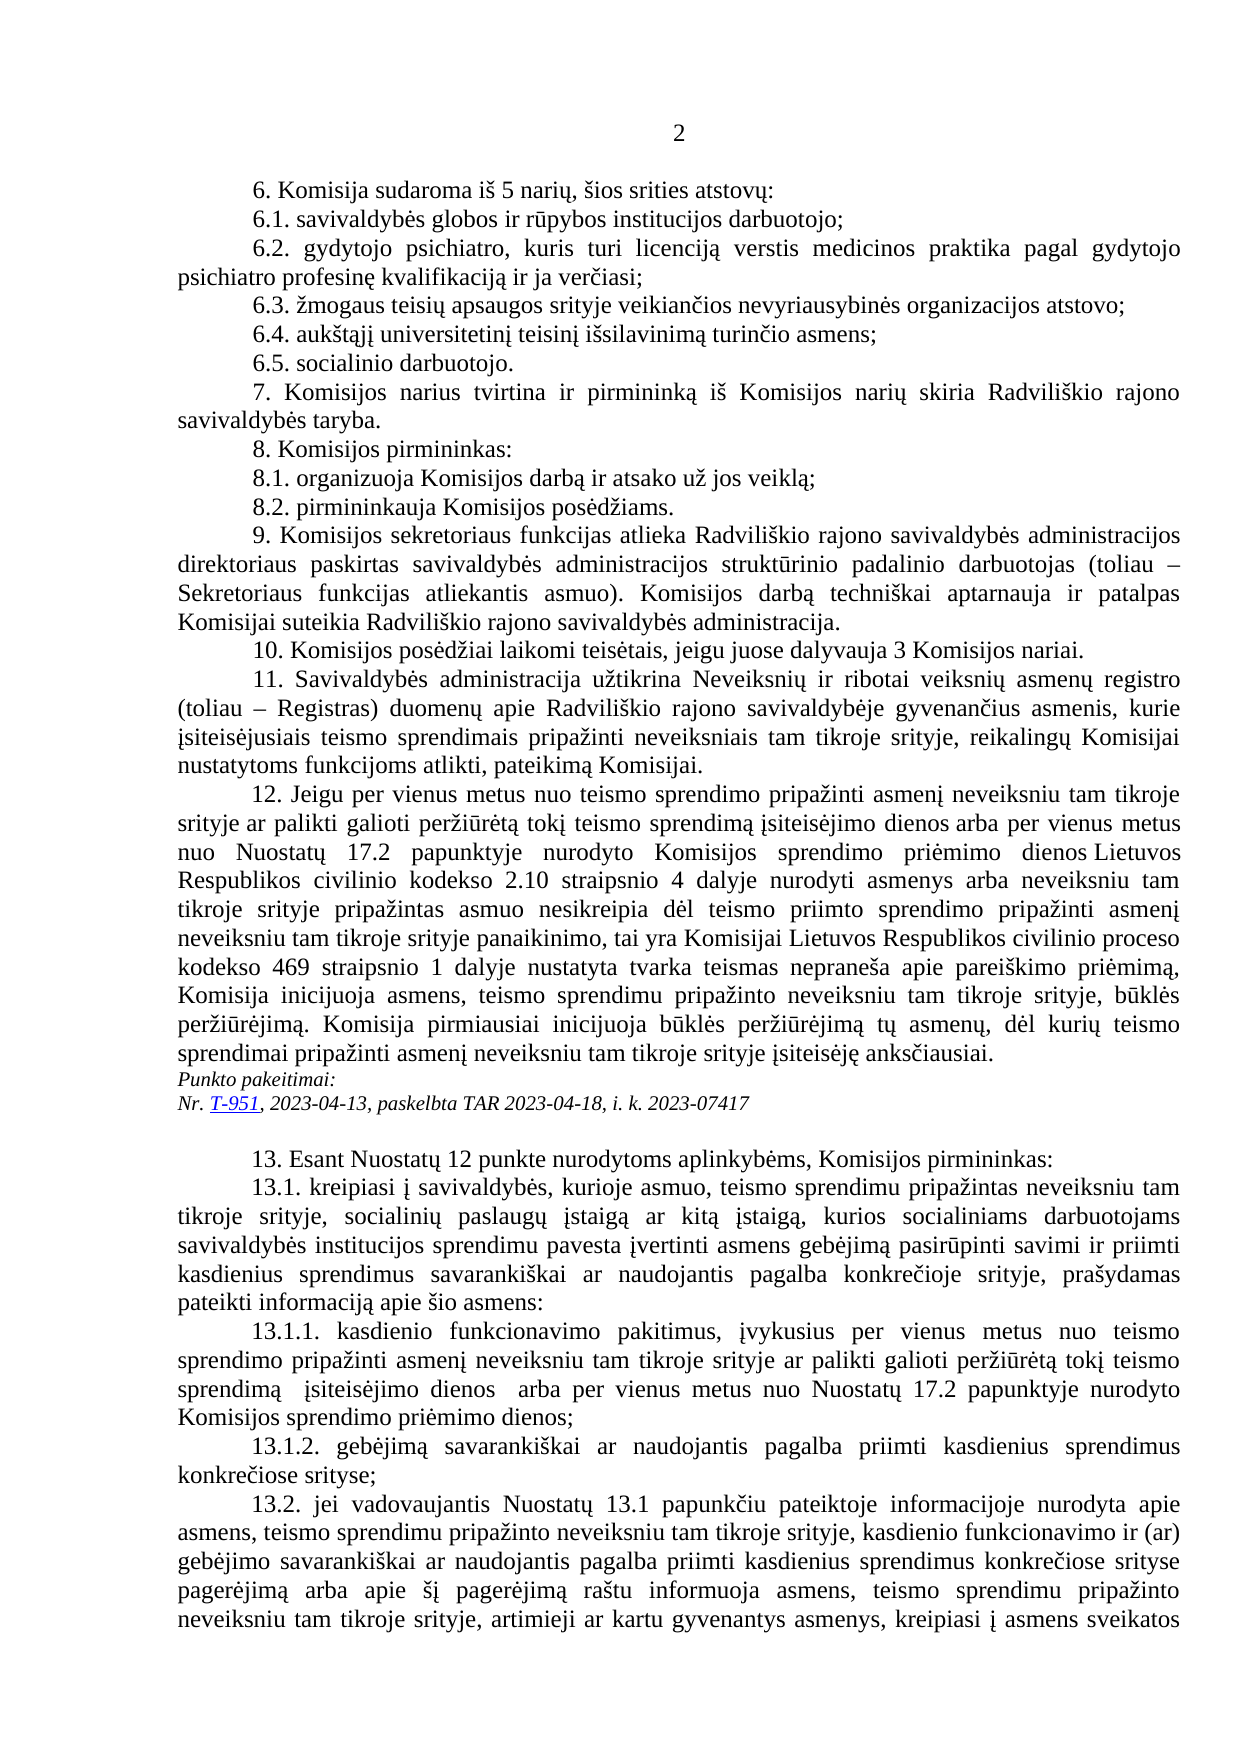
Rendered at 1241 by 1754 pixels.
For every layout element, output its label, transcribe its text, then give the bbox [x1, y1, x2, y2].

text 10. Komisijos posėdžiai laikomi teisėtais, jeigu juose dalyvauja 3 Komisijos nariai. [177, 636, 1181, 664]
text Nr. T-951, 2023-04-13, paskelbta TAR 2023-04-18, i. k. 2023-07417 [177, 1091, 1181, 1115]
text 6.5. socialinio darbuotojo. [177, 348, 1181, 377]
text 6.2. gydytojo psichiatro, kuris turi licenciją verstis medicinos praktika pagal gydytojo psichiatro profesinę kvalifikaciją ir ja verčiasi; [177, 233, 1181, 291]
text 6.3. žmogaus teisių apsaugos srityje veikiančios nevyriausybinės organizacijos atstovo; [177, 291, 1181, 319]
text 13.1. kreipiasi į savivaldybės, kurioje asmuo, teismo sprendimu pripažintas neveiksniu tam tikroje srityje, socialinių paslaugų įstaigą ar kitą įstaigą, kurios socialiniams darbuotojams savivaldybės institucijos sprendimu pavesta įvertinti asmens gebėjimą pasirūpinti savimi ir priimti kasdienius sprendimus savarankiškai ar naudojantis pagalba konkrečioje srityje, prašydamas pateikti informaciją apie šio asmens: [177, 1172, 1181, 1316]
text 13.1.2. gebėjimą savarankiškai ar naudojantis pagalba priimti kasdienius sprendimus konkrečiose srityse; [177, 1431, 1181, 1489]
text 8.1. organizuoja Komisijos darbą ir atsako už jos veiklą; [177, 463, 1181, 492]
text 7. Komisijos narius tvirtina ir pirmininką iš Komisijos narių skiria Radviliškio rajono savivaldybės taryba. [177, 377, 1181, 434]
text 9. Komisijos sekretoriaus funkcijas atlieka Radviliškio rajono savivaldybės administracijos direktoriaus paskirtas savivaldybės administracijos struktūrinio padalinio darbuotojas (toliau – Sekretoriaus funkcijas atliekantis asmuo). Komisijos darbą techniškai aptarnauja ir patalpas Komisijai suteikia Radviliškio rajono savivaldybės administracija. [177, 521, 1181, 636]
text 6.4. aukštąjį universitetinį teisinį išsilavinimą turinčio asmens; [177, 319, 1181, 348]
text 6. Komisija sudaroma iš 5 narių, šios srities atstovų: [177, 176, 1181, 204]
text 13.2. jei vadovaujantis Nuostatų 13.1 papunkčiu pateiktoje informacijoje nurodyta apie asmens, teismo sprendimu pripažinto neveiksniu tam tikroje srityje, kasdienio funkcionavimo ir (ar) gebėjimo savarankiškai ar naudojantis pagalba priimti kasdienius sprendimus konkrečiose srityse pagerėjimą arba apie šį pagerėjimą raštu informuoja asmens, teismo sprendimu pripažinto neveiksniu tam tikroje srityje, artimieji ar kartu gyvenantys asmenys, kreipiasi į asmens sveikatos [177, 1489, 1181, 1632]
text 8. Komisijos pirmininkas: [177, 434, 1181, 463]
text 11. Savivaldybės administracija užtikrina Neveiksnių ir ribotai veiksnių asmenų registro (toliau – Registras) duomenų apie Radviliškio rajono savivaldybėje gyvenančius asmenis, kurie įsiteisėjusiais teismo sprendimais pripažinti neveiksniais tam tikroje srityje, reikalingų Komisijai nustatytoms funkcijoms atlikti, pateikimą Komisijai. [177, 664, 1181, 779]
text Punkto pakeitimai: [177, 1067, 1181, 1091]
text 6.1. savivaldybės globos ir rūpybos institucijos darbuotojo; [177, 204, 1181, 233]
text 13.1.1. kasdienio funkcionavimo pakitimus, įvykusius per vienus metus nuo teismo sprendimo pripažinti asmenį neveiksniu tam tikroje srityje ar palikti galioti peržiūrėtą tokį teismo sprendimą įsiteisėjimo dienos arba per vienus metus nuo Nuostatų 17.2 papunktyje nurodyto Komisijos sprendimo priėmimo dienos; [177, 1316, 1181, 1431]
text 8.2. pirmininkauja Komisijos posėdžiams. [177, 492, 1181, 521]
text 13. Esant Nuostatų 12 punkte nurodytoms aplinkybėms, Komisijos pirmininkas: [177, 1144, 1181, 1172]
text 12. Jeigu per vienus metus nuo teismo sprendimo pripažinti asmenį neveiksniu tam tikroje srityje ar palikti galioti peržiūrėtą tokį teismo sprendimą įsiteisėjimo dienos arba per vienus metus nuo Nuostatų 17.2 papunktyje nurodyto Komisijos sprendimo priėmimo dienos Lietuvos Respublikos civilinio kodekso 2.10 straipsnio 4 dalyje nurodyti asmenys arba neveiksniu tam tikroje srityje pripažintas asmuo nesikreipia dėl teismo priimto sprendimo pripažinti asmenį neveiksniu tam tikroje srityje panaikinimo, tai yra Komisijai Lietuvos Respublikos civilinio proceso kodekso 469 straipsnio 1 dalyje nustatyta tvarka teismas nepraneša apie pareiškimo priėmimą, Komisija inicijuoja asmens, teismo sprendimu pripažinto neveiksniu tam tikroje srityje, būklės peržiūrėjimą. Komisija pirmiausiai inicijuoja būklės peržiūrėjimą tų asmenų, dėl kurių teismo sprendimai pripažinti asmenį neveiksniu tam tikroje srityje įsiteisėję anksčiausiai. [177, 779, 1181, 1067]
